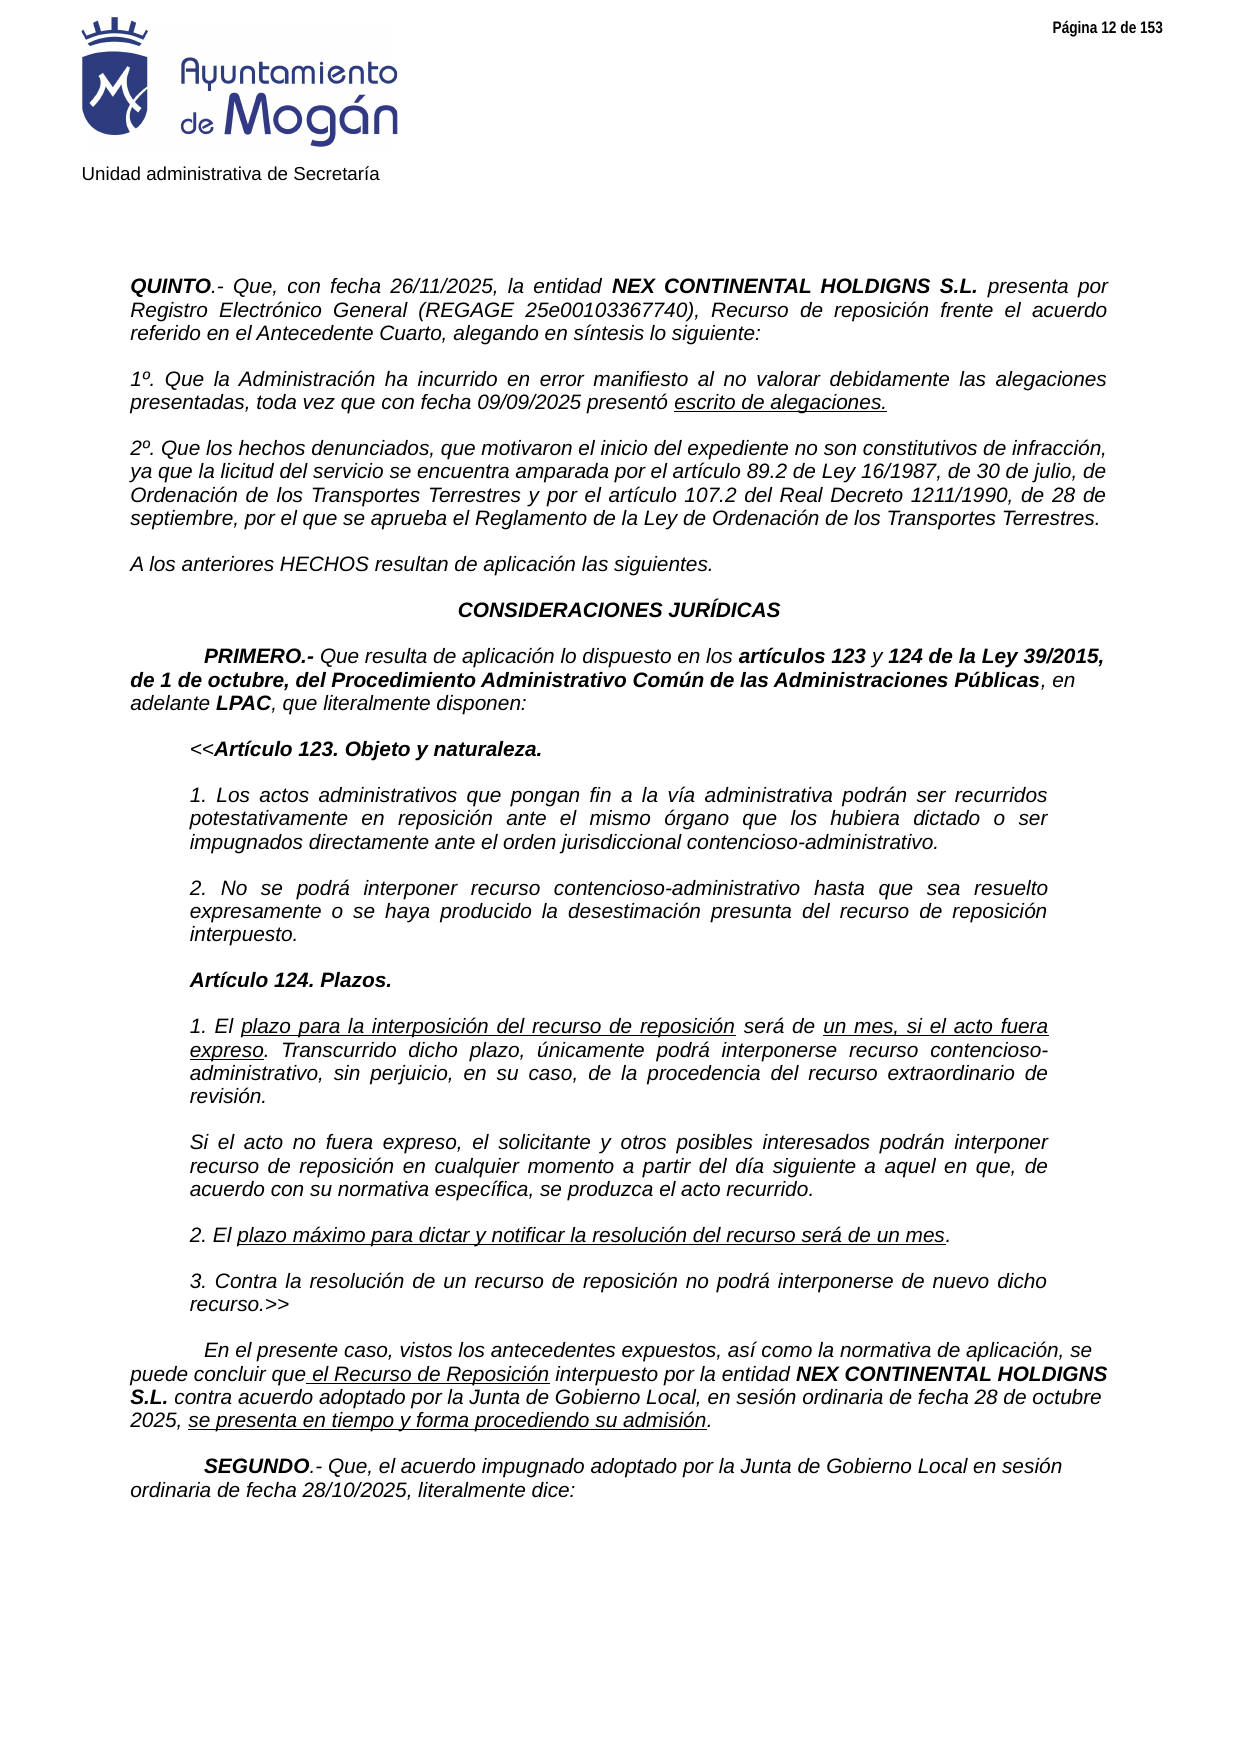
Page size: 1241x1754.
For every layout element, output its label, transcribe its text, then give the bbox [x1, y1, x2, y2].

text 2. El plazo máximo para dictar y notificar la resolución del recurso será de un mes. [189, 1223, 1051, 1247]
text A los anteriores HECHOS resultan de aplicación las siguientes. [130, 553, 1110, 576]
text <<Artículo 123. Objeto y naturaleza. [189, 738, 1051, 761]
text 3. Contra la resolución de un recurso de reposición no podrá interponerse de nuevo dicho recurso.>> [189, 1270, 1051, 1316]
text QUINTO.- Que, con fecha 26/11/2025, la entidad NEX CONTINENTAL HOLDIGNS S.L. presenta por Registro Electrónico General (REGAGE 25e00103367740), Recurso de reposición frente el acuerdo referido en el Antecedente Cuarto, alegando en síntesis lo siguiente: [130, 275, 1110, 344]
text Artículo 124. Plazos. [189, 969, 1051, 992]
text Si el acto no fuera expreso, el solicitante y otros posibles interesados podrán interponer recurso de reposición en cualquier momento a partir del día siguiente a aquel en que, de acuerdo con su normativa específica, se produzca el acto recurrido. [189, 1131, 1051, 1201]
text 2. No se podrá interponer recurso contencioso-administrativo hasta que sea resuelto expresamente o se haya producido la desestimación presunta del recurso de reposición interpuesto. [189, 876, 1051, 946]
text CONSIDERACIONES JURÍDICAS [130, 599, 1110, 622]
text 1º. Que la Administración ha incurrido en error manifiesto al no valorar debidamente las alegaciones presentadas, toda vez que con fecha 09/09/2025 presentó escrito de alegaciones. [130, 367, 1110, 414]
text SEGUNDO.- Que, el acuerdo impugnado adoptado por la Junta de Gobierno Local en sesión ordinaria de fecha 28/10/2025, literalmente dice: [130, 1455, 1110, 1501]
text 1. Los actos administrativos que pongan fin a la vía administrativa podrán ser recurridos potestativamente en reposición ante el mismo órgano que los hubiera dictado o ser impugnados directamente ante el orden jurisdiccional contencioso-administrativo. [189, 784, 1051, 853]
text 2º. Que los hechos denunciados, que motivaron el inicio del expediente no son constitutivos de infracción, ya que la licitud del servicio se encuentra amparada por el artículo 89.2 de Ley 16/1987, de 30 de julio, de Ordenación de los Transportes Terrestres y por el artículo 107.2 del Real Decreto 1211/1990, de 28 de septiembre, por el que se aprueba el Reglamento de la Ley de Ordenación de los Transportes Terrestres. [130, 437, 1110, 530]
text PRIMERO.- Que resulta de aplicación lo dispuesto en los artículos 123 y 124 de la Ley 39/2015, de 1 de octubre, del Procedimiento Administrativo Común de las Administraciones Públicas, en adelante LPAC, que literalmente disponen: [130, 645, 1110, 715]
picture [81, 17, 398, 153]
text 1. El plazo para la interposición del recurso de reposición será de un mes, si el acto fuera expreso. Transcurrido dicho plazo, únicamente podrá interponerse recurso contencioso-administrativo, sin perjuicio, en su caso, de la procedencia del recurso extraordinario de revisión. [189, 1015, 1051, 1108]
text En el presente caso, vistos los antecedentes expuestos, así como la normativa de aplicación, se puede concluir que el Recurso de Reposición interpuesto por la entidad NEX CONTINENTAL HOLDIGNS S.L. contra acuerdo adoptado por la Junta de Gobierno Local, en sesión ordinaria de fecha 28 de octubre 2025, se presenta en tiempo y forma procediendo su admisión. [130, 1339, 1110, 1432]
